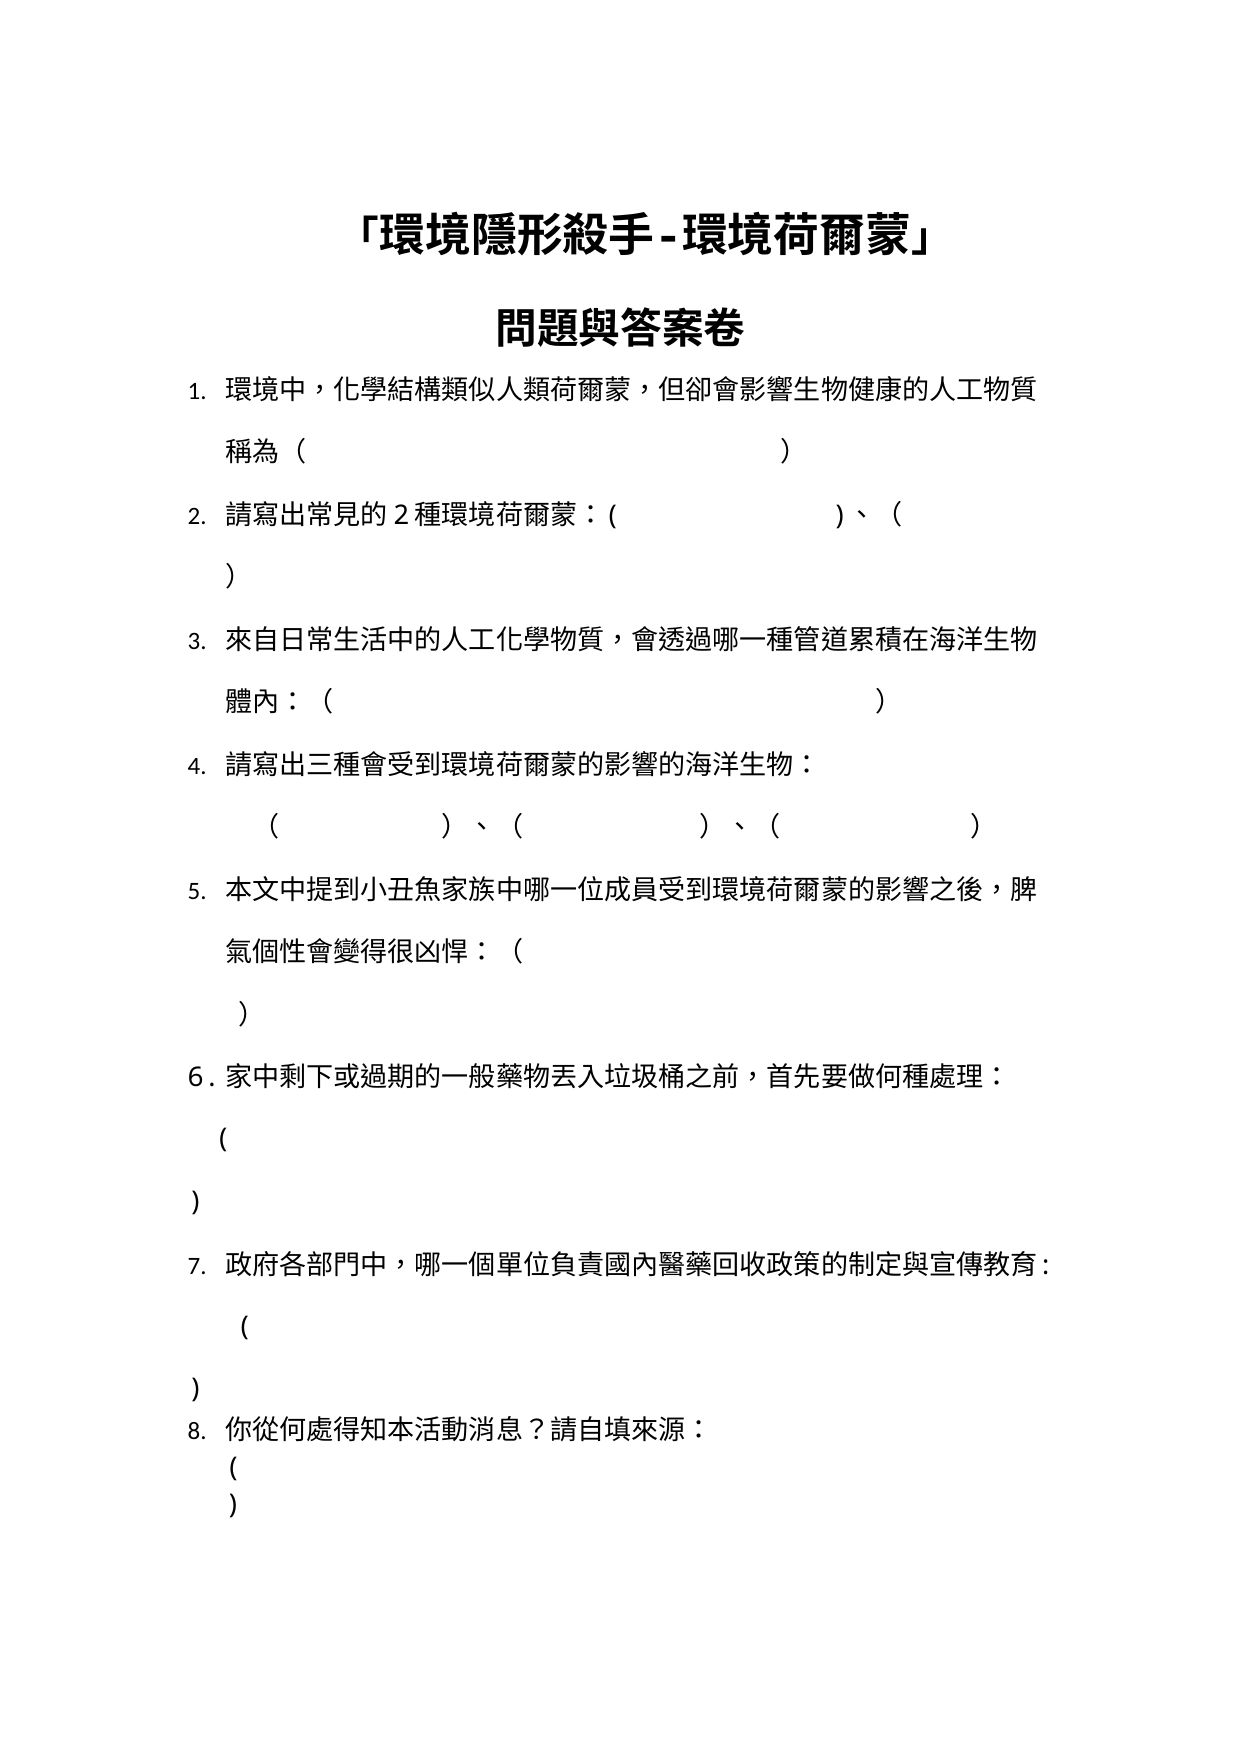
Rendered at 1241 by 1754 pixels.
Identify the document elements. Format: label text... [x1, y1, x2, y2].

text ( ) [187, 1096, 1053, 1221]
list 家中剩下或過期的一般藥物丟入垃圾桶之前，首先要做何種處理： [187, 1033, 1053, 1096]
text ( ) [187, 1283, 1053, 1408]
text 問題與答案卷 [187, 283, 1053, 346]
list 政府各部門中，哪一個單位負責國內醫藥回收政策的制定與宣傳教育: [187, 1221, 1053, 1283]
list 請寫出常見的2種環境荷爾蒙：( )、（ ） [187, 471, 1053, 596]
list 環境中，化學結構類似人類荷爾蒙，但卻會影響生物健康的人工物質稱為（ ） [187, 346, 1053, 471]
list 本文中提到小丑魚家族中哪一位成員受到環境荷爾蒙的影響之後，脾氣個性會變得很凶悍：（ ） [187, 846, 1053, 1033]
list 來自日常生活中的人工化學物質，會透過哪一種管道累積在海洋生物體內：（ ） [187, 596, 1053, 721]
list 你從何處得知本活動消息？請自填來源： [187, 1408, 1053, 1447]
list 請寫出三種會受到環境荷爾蒙的影響的海洋生物： [187, 721, 1053, 783]
text 「環境隱形殺手-環境荷爾蒙」 [237, 158, 1053, 283]
text ( ) [225, 1447, 1053, 1521]
text （ ）、（ ）、（ ） [225, 783, 1053, 846]
